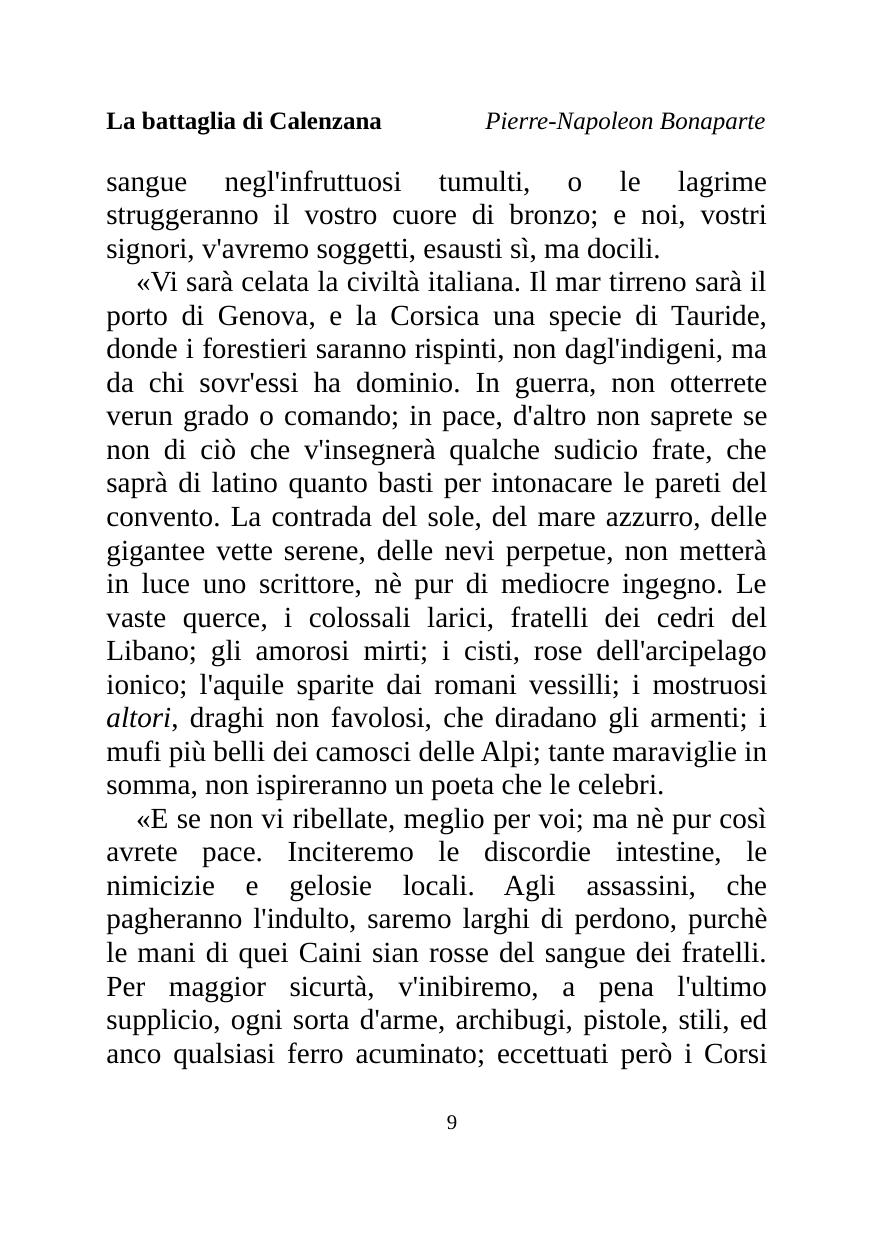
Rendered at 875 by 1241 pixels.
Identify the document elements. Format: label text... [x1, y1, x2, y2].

text «E se non vi ribellate, meglio per voi; ma nè pur così avrete pace. Inciteremo le discordie intestine, le nimicizie e gelosie locali. Agli assassini, che pagheranno l'indulto, saremo larghi di perdono, purchè le mani di quei Caini sian rosse del sangue dei fratelli. Per maggior sicurtà, v'inibiremo, a pena l'ultimo supplicio, ogni sorta d'arme, archibugi, pistole, stili, ed anco qualsiasi ferro acuminato; eccettuati però i Corsi [106, 801, 768, 1069]
text «Vi sarà celata la civiltà italiana. Il mar tirreno sarà il porto di Genova, e la Corsica una specie di Tauride, donde i forestieri saranno rispinti, non dagl'indigeni, ma da chi sovr'essi ha dominio. In guerra, non otterrete verun grado o comando; in pace, d'altro non saprete se non di ciò che v'insegnerà qualche sudicio frate, che saprà di latino quanto basti per intonacare le pareti del convento. La contrada del sole, del mare azzurro, delle gigantee vette serene, delle nevi perpetue, non metterà in luce uno scrittore, nè pur di mediocre ingegno. Le vaste querce, i colossali larici, fratelli dei cedri del Libano; gli amorosi mirti; i cisti, rose dell'arcipelago ionico; l'aquile sparite dai romani vessilli; i mostruosi altori, draghi non favolosi, che diradano gli armenti; i mufi più belli dei camosci delle Alpi; tante maraviglie in somma, non ispireranno un poeta che le celebri. [106, 264, 768, 801]
text sangue negl'infruttuosi tumulti, o le lagrime struggeranno il vostro cuore di bronzo; e noi, vostri signori, v'avremo soggetti, esausti sì, ma docili. [106, 164, 768, 264]
